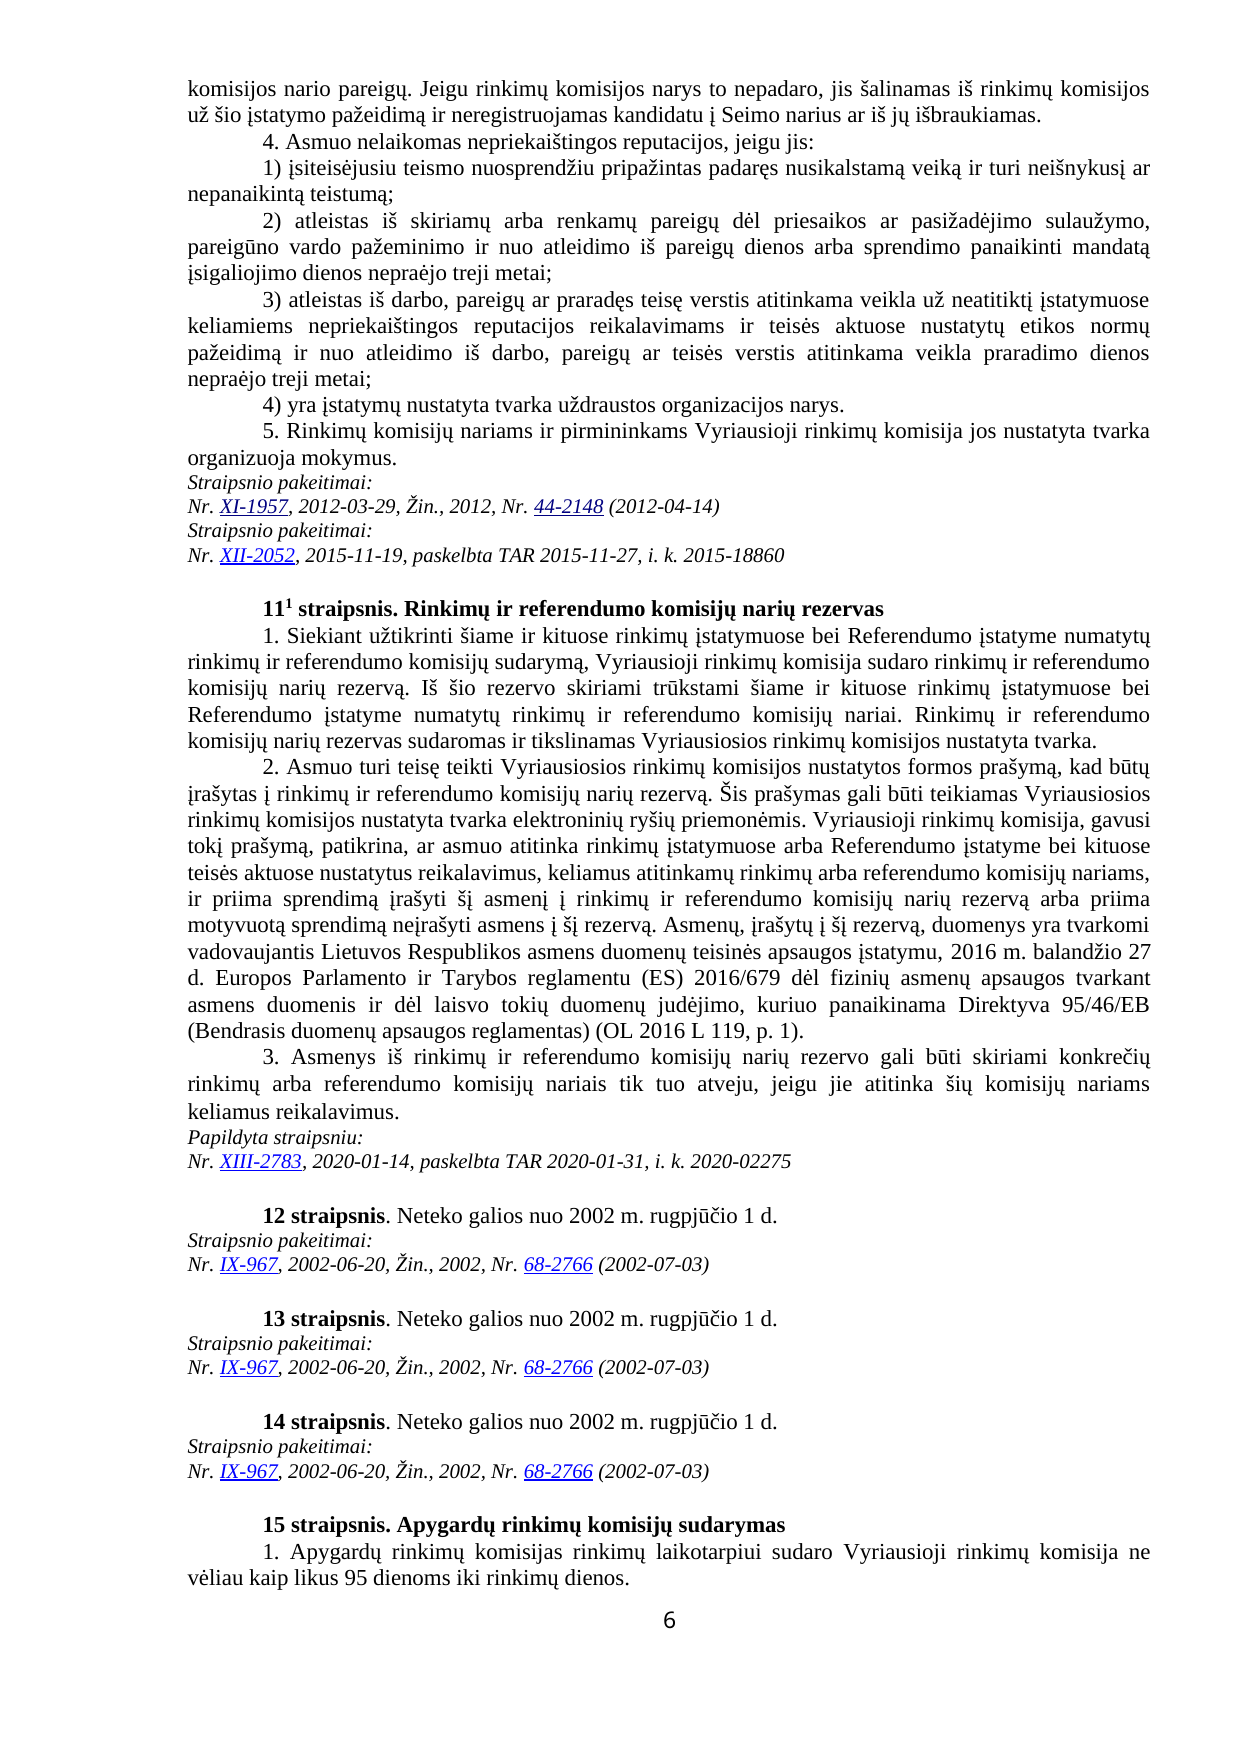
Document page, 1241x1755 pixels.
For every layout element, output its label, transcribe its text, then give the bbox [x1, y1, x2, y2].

text Nr. XIII-2783, 2020-01-14, paskelbta TAR 2020-01-31, i. k. 2020-02275 [187, 1149, 1152, 1173]
text 14 straipsnis. Neteko galios nuo 2002 m. rugpjūčio 1 d. [187, 1408, 1152, 1434]
text 1) įsiteisėjusiu teismo nuosprendžiu pripažintas padaręs nusikalstamą veiką ir turi neišnykusį ar nepanaikintą teistumą; [187, 154, 1152, 207]
text 111 straipsnis. Rinkimų ir referendumo komisijų narių rezervas [187, 595, 1152, 622]
text Nr. XI-1957, 2012-03-29, Žin., 2012, Nr. 44-2148 (2012-04-14) [187, 494, 1152, 518]
text Nr. IX-967, 2002-06-20, Žin., 2002, Nr. 68-2766 (2002-07-03) [187, 1458, 1152, 1483]
text 12 straipsnis. Neteko galios nuo 2002 m. rugpjūčio 1 d. [187, 1202, 1152, 1228]
text Straipsnio pakeitimai: [187, 1331, 1152, 1355]
text 5. Rinkimų komisijų nariams ir pirmininkams Vyriausioji rinkimų komisija jos nustatyta tvarka organizuoja mokymus. [187, 418, 1152, 470]
text 15 straipsnis. Apygardų rinkimų komisijų sudarymas [187, 1511, 1152, 1538]
text Straipsnio pakeitimai: [187, 1434, 1152, 1458]
text Nr. IX-967, 2002-06-20, Žin., 2002, Nr. 68-2766 (2002-07-03) [187, 1252, 1152, 1276]
text Straipsnio pakeitimai: [187, 470, 1152, 494]
text Nr. IX-967, 2002-06-20, Žin., 2002, Nr. 68-2766 (2002-07-03) [187, 1355, 1152, 1379]
text 1. Apygardų rinkimų komisijas rinkimų laikotarpiui sudaro Vyriausioji rinkimų komisija ne vėliau kaip likus 95 dienoms iki rinkimų dienos. [187, 1538, 1152, 1590]
text 4) yra įstatymų nustatyta tvarka uždraustos organizacijos narys. [187, 391, 1152, 418]
text Straipsnio pakeitimai: [187, 1228, 1152, 1252]
text 3. Asmenys iš rinkimų ir referendumo komisijų narių rezervo gali būti skiriami konkrečių rinkimų arba referendumo komisijų nariais tik tuo atveju, jeigu jie atitinka šių komisijų nariams keliamus reikalavimus. [187, 1043, 1152, 1125]
text komisijos nario pareigų. Jeigu rinkimų komisijos narys to nepadaro, jis šalinamas iš rinkimų komisijos už šio įstatymo pažeidimą ir neregistruojamas kandidatu į Seimo narius ar iš jų išbraukiamas. [187, 75, 1152, 128]
text Nr. XII-2052, 2015-11-19, paskelbta TAR 2015-11-27, i. k. 2015-18860 [187, 542, 1152, 567]
text 2) atleistas iš skiriamų arba renkamų pareigų dėl priesaikos ar pasižadėjimo sulaužymo, pareigūno vardo pažeminimo ir nuo atleidimo iš pareigų dienos arba sprendimo panaikinti mandatą įsigaliojimo dienos nepraėjo treji metai; [187, 207, 1152, 286]
text 13 straipsnis. Neteko galios nuo 2002 m. rugpjūčio 1 d. [187, 1305, 1152, 1331]
text 4. Asmuo nelaikomas nepriekaištingos reputacijos, jeigu jis: [187, 128, 1152, 154]
text Straipsnio pakeitimai: [187, 518, 1152, 542]
text 3) atleistas iš darbo, pareigų ar praradęs teisę verstis atitinkama veikla už neatitiktį įstatymuose keliamiems nepriekaištingos reputacijos reikalavimams ir teisės aktuose nustatytų etikos normų pažeidimą ir nuo atleidimo iš darbo, pareigų ar teisės verstis atitinkama veikla praradimo dienos nepraėjo treji metai; [187, 286, 1152, 391]
text 2. Asmuo turi teisę teikti Vyriausiosios rinkimų komisijos nustatytos formos prašymą, kad būtų įrašytas į rinkimų ir referendumo komisijų narių rezervą. Šis prašymas gali būti teikiamas Vyriausiosios rinkimų komisijos nustatyta tvarka elektroninių ryšių priemonėmis. Vyriausioji rinkimų komisija, gavusi tokį prašymą, patikrina, ar asmuo atitinka rinkimų įstatymuose arba Referendumo įstatyme bei kituose teisės aktuose nustatytus reikalavimus, keliamus atitinkamų rinkimų arba referendumo komisijų nariams, ir priima sprendimą įrašyti šį asmenį į rinkimų ir referendumo komisijų narių rezervą arba priima motyvuotą sprendimą neįrašyti asmens į šį rezervą. Asmenų, įrašytų į šį rezervą, duomenys yra tvarkomi vadovaujantis Lietuvos Respublikos asmens duomenų teisinės apsaugos įstatymu, 2016 m. balandžio 27 d. Europos Parlamento ir Tarybos reglamentu (ES) 2016/679 dėl fizinių asmenų apsaugos tvarkant asmens duomenis ir dėl laisvo tokių duomenų judėjimo, kuriuo panaikinama Direktyva 95/46/EB (Bendrasis duomenų apsaugos reglamentas) (OL 2016 L 119, p. 1). [187, 753, 1152, 1043]
text 1. Siekiant užtikrinti šiame ir kituose rinkimų įstatymuose bei Referendumo įstatyme numatytų rinkimų ir referendumo komisijų sudarymą, Vyriausioji rinkimų komisija sudaro rinkimų ir referendumo komisijų narių rezervą. Iš šio rezervo skiriami trūkstami šiame ir kituose rinkimų įstatymuose bei Referendumo įstatyme numatytų rinkimų ir referendumo komisijų nariai. Rinkimų ir referendumo komisijų narių rezervas sudaromas ir tikslinamas Vyriausiosios rinkimų komisijos nustatyta tvarka. [187, 622, 1152, 753]
text Papildyta straipsniu: [187, 1125, 1152, 1149]
